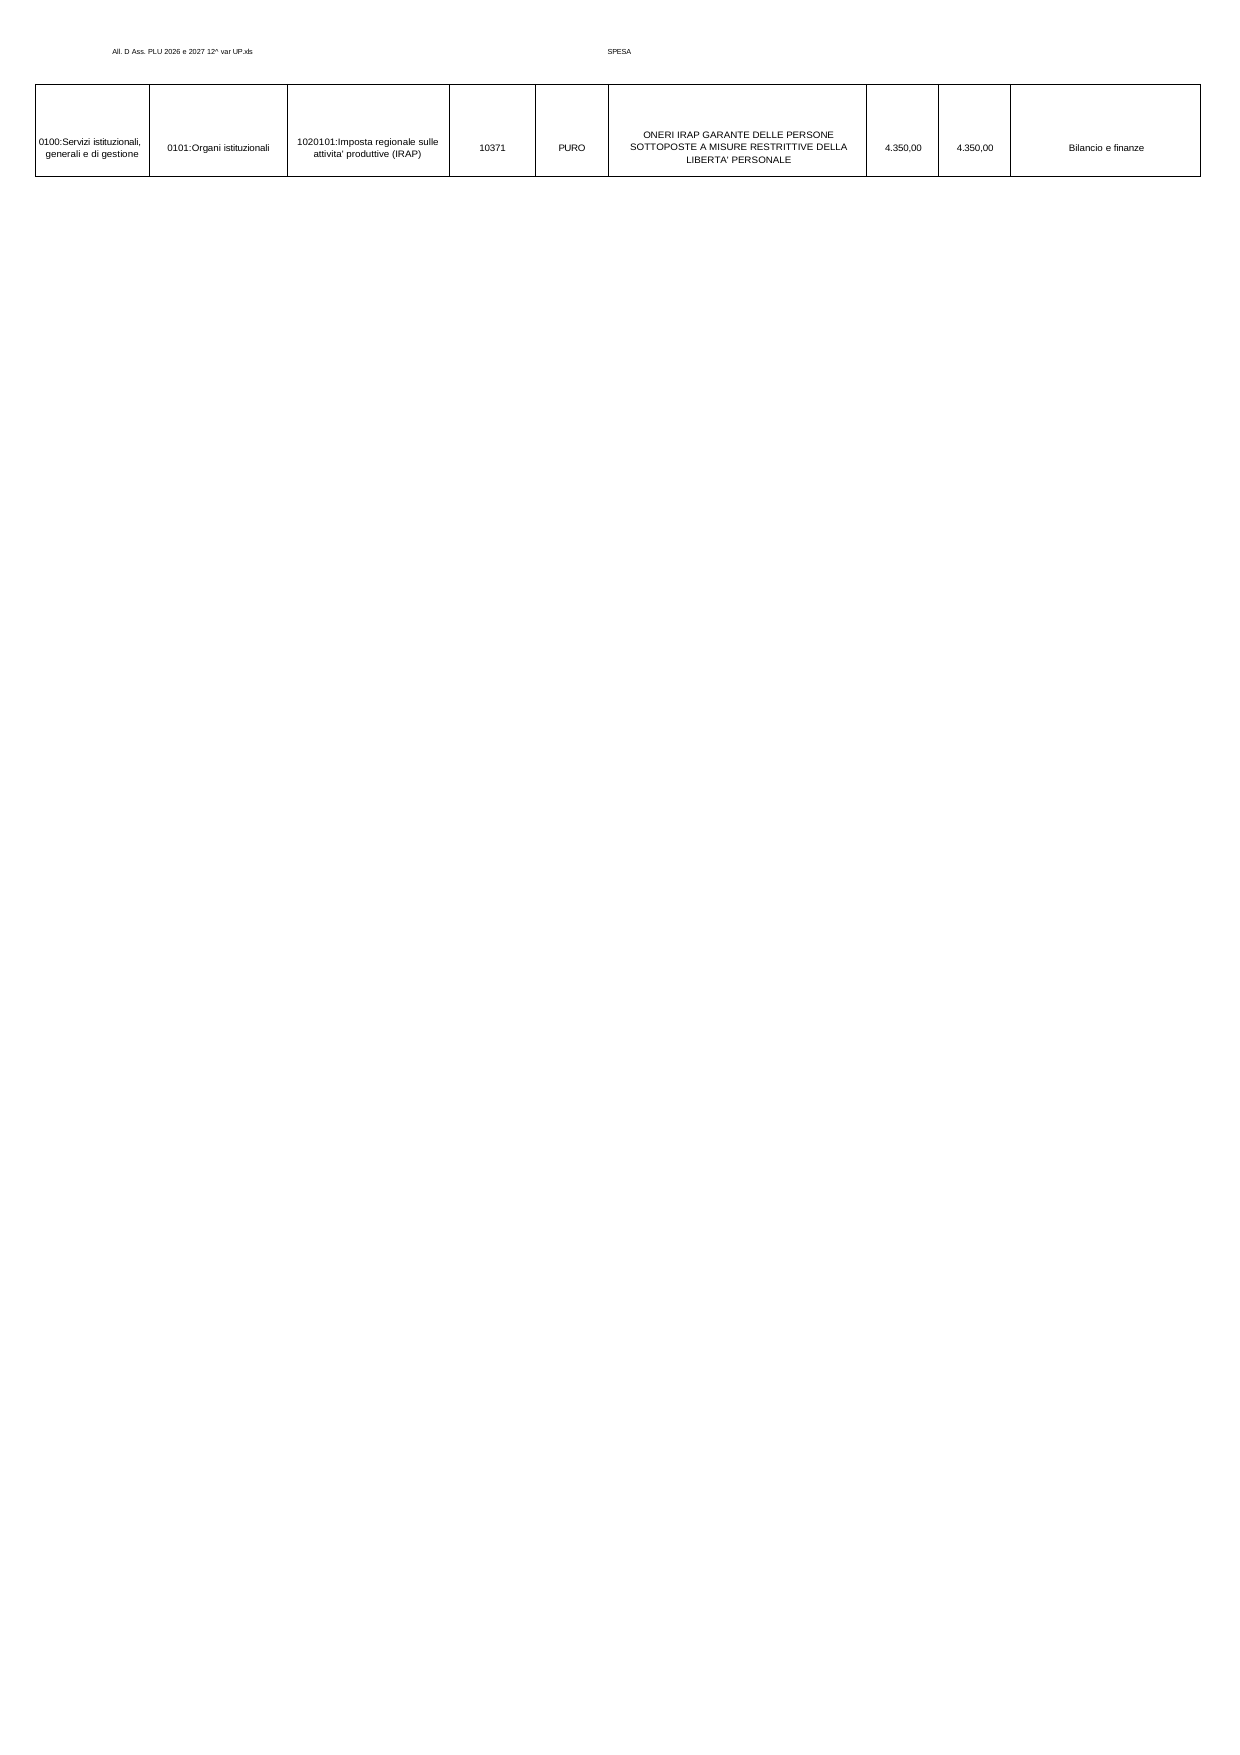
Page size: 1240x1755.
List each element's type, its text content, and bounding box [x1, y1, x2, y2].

table_cell 10371 [450, 85, 535, 176]
table_cell 1020101:Imposta regionale sulle attivita' produttive (IRAP) [288, 85, 449, 176]
table_cell PURO [536, 85, 608, 176]
table_cell 4.350,00 [867, 85, 938, 176]
table_cell ONERI IRAP GARANTE DELLE PERSONE SOTTOPOSTE A MISURE RESTRITTIVE DELLA LIBERTA' PERSONALE [609, 85, 866, 176]
table_cell 0100:Servizi istituzionali, generali e di gestione [36, 85, 149, 176]
table_cell Bilancio e finanze [1011, 85, 1200, 176]
table_cell 0101:Organi istituzionali [150, 85, 287, 176]
table_cell 4.350,00 [939, 85, 1010, 176]
